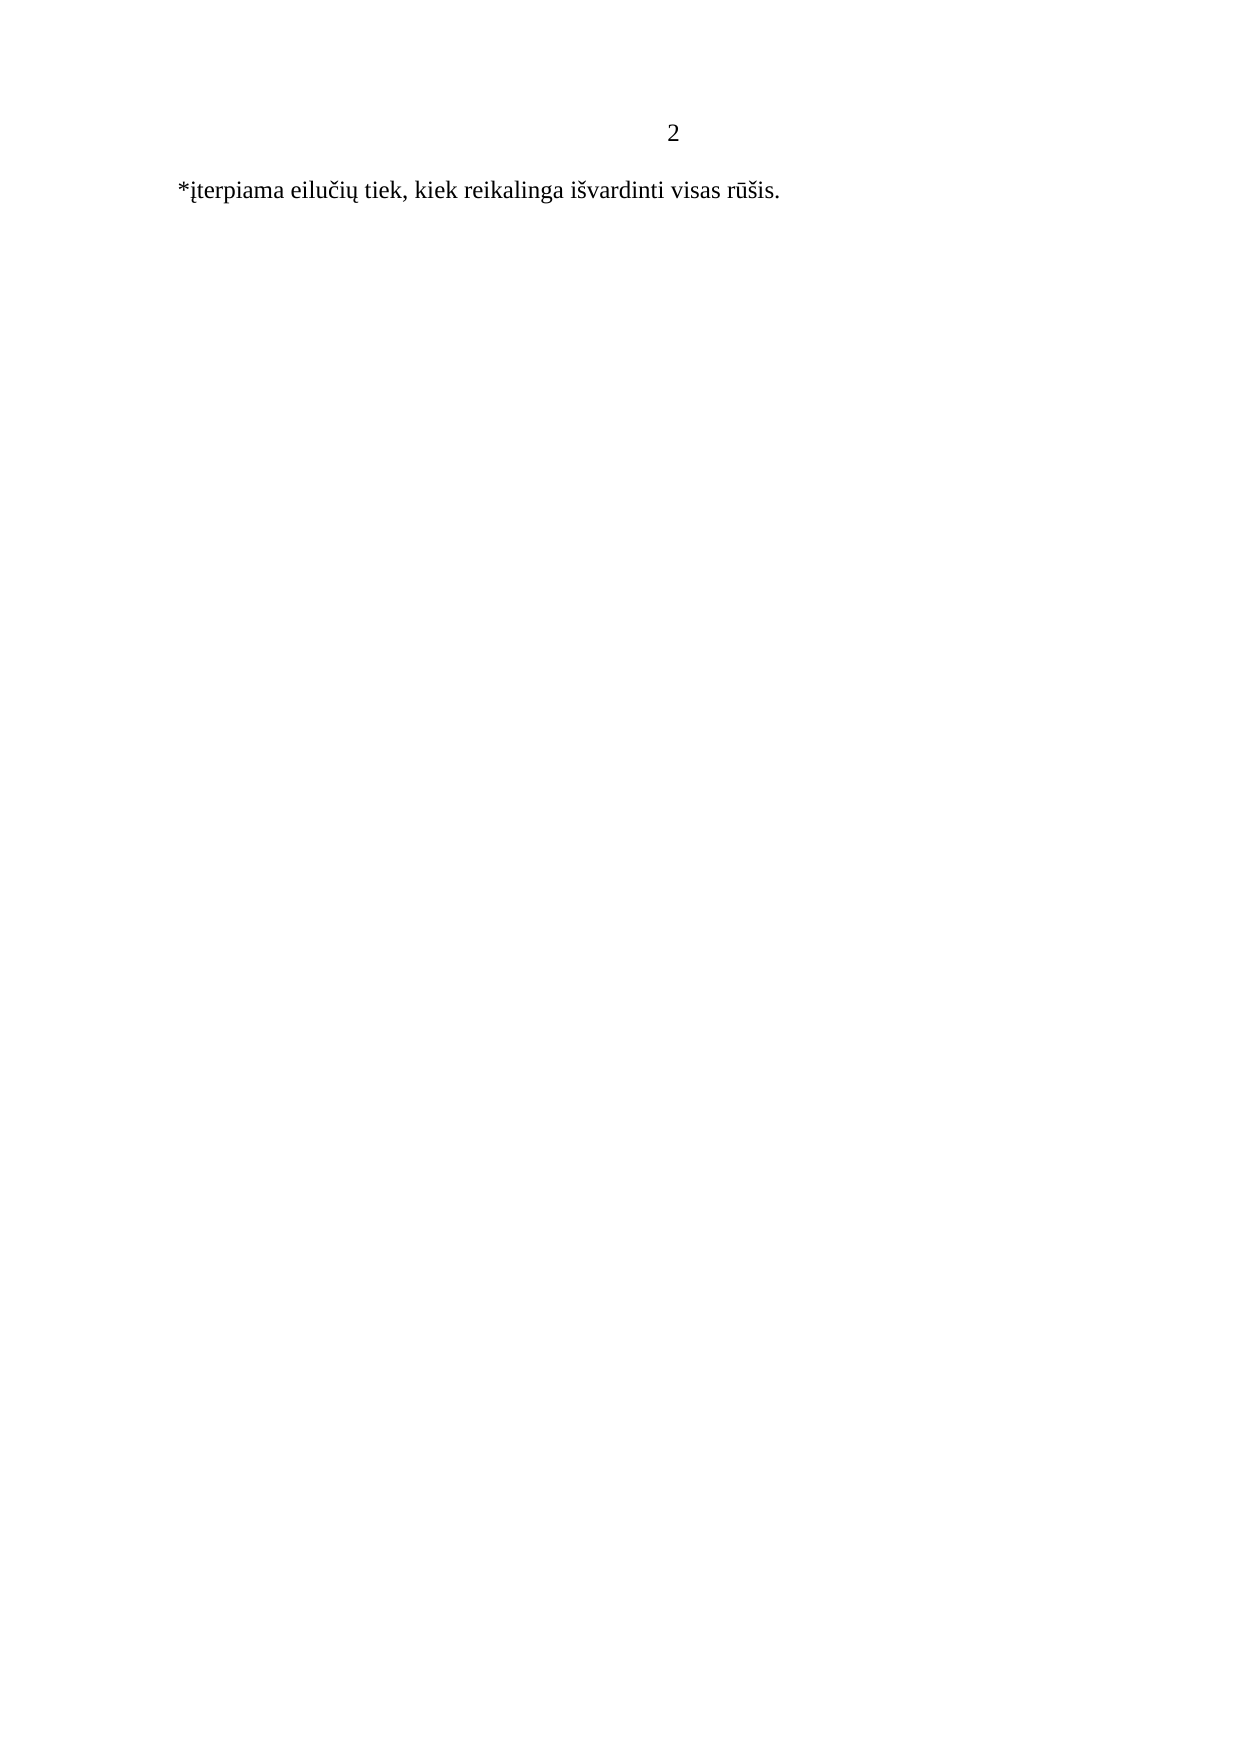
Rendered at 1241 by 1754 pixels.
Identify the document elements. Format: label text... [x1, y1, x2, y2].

text *įterpiama eilučių tiek, kiek reikalinga išvardinti visas rūšis. [177, 176, 1169, 204]
